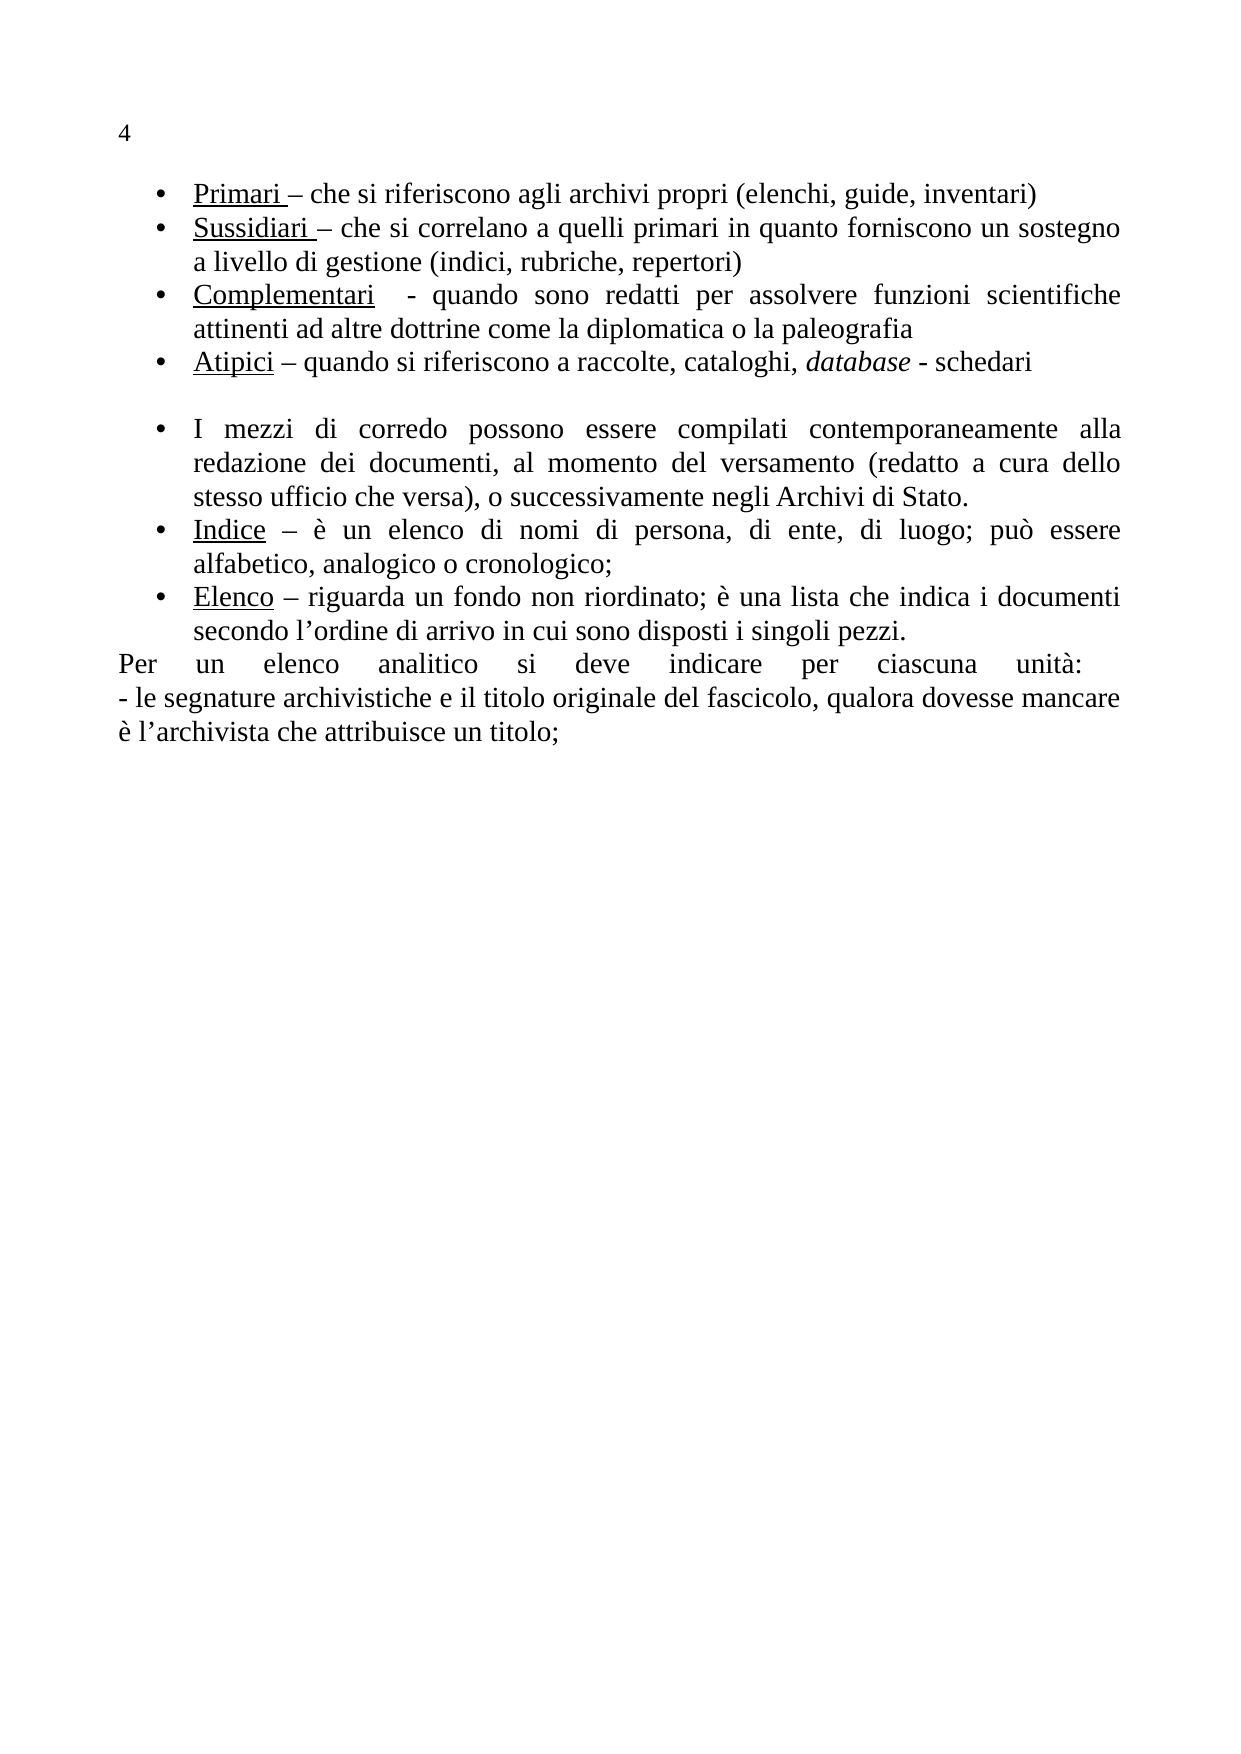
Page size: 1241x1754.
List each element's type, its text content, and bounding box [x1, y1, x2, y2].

subtitle Complementari - quando sono redatti per assolvere funzioni scientifiche attinenti ad altre dottrine come la diplomatica o la paleografia [156, 277, 1122, 344]
subtitle Indice – è un elenco di nomi di persona, di ente, di luogo; può essere alfabetico, analogico o cronologico; [156, 512, 1122, 579]
subtitle Primari – che si riferiscono agli archivi propri (elenchi, guide, inventari) [156, 176, 1122, 210]
subtitle Atipici – quando si riferiscono a raccolte, cataloghi, database - schedari [156, 344, 1122, 378]
subtitle Sussidiari – che si correlano a quelli primari in quanto forniscono un sostegno a livello di gestione (indici, rubriche, repertori) [156, 210, 1122, 277]
subtitle Per un elenco analitico si deve indicare per ciascuna unità: - le segnature archivistiche e il titolo originale del fascicolo, qualora dovesse mancare è l’archivista che attribuisce un titolo; [118, 647, 1122, 747]
subtitle Elenco – riguarda un fondo non riordinato; è una lista che indica i documenti secondo l’ordine di arrivo in cui sono disposti i singoli pezzi. [156, 579, 1122, 647]
subtitle I mezzi di corredo possono essere compilati contemporaneamente alla redazione dei documenti, al momento del versamento (redatto a cura dello stesso ufficio che versa), o successivamente negli Archivi di Stato. [156, 412, 1122, 512]
